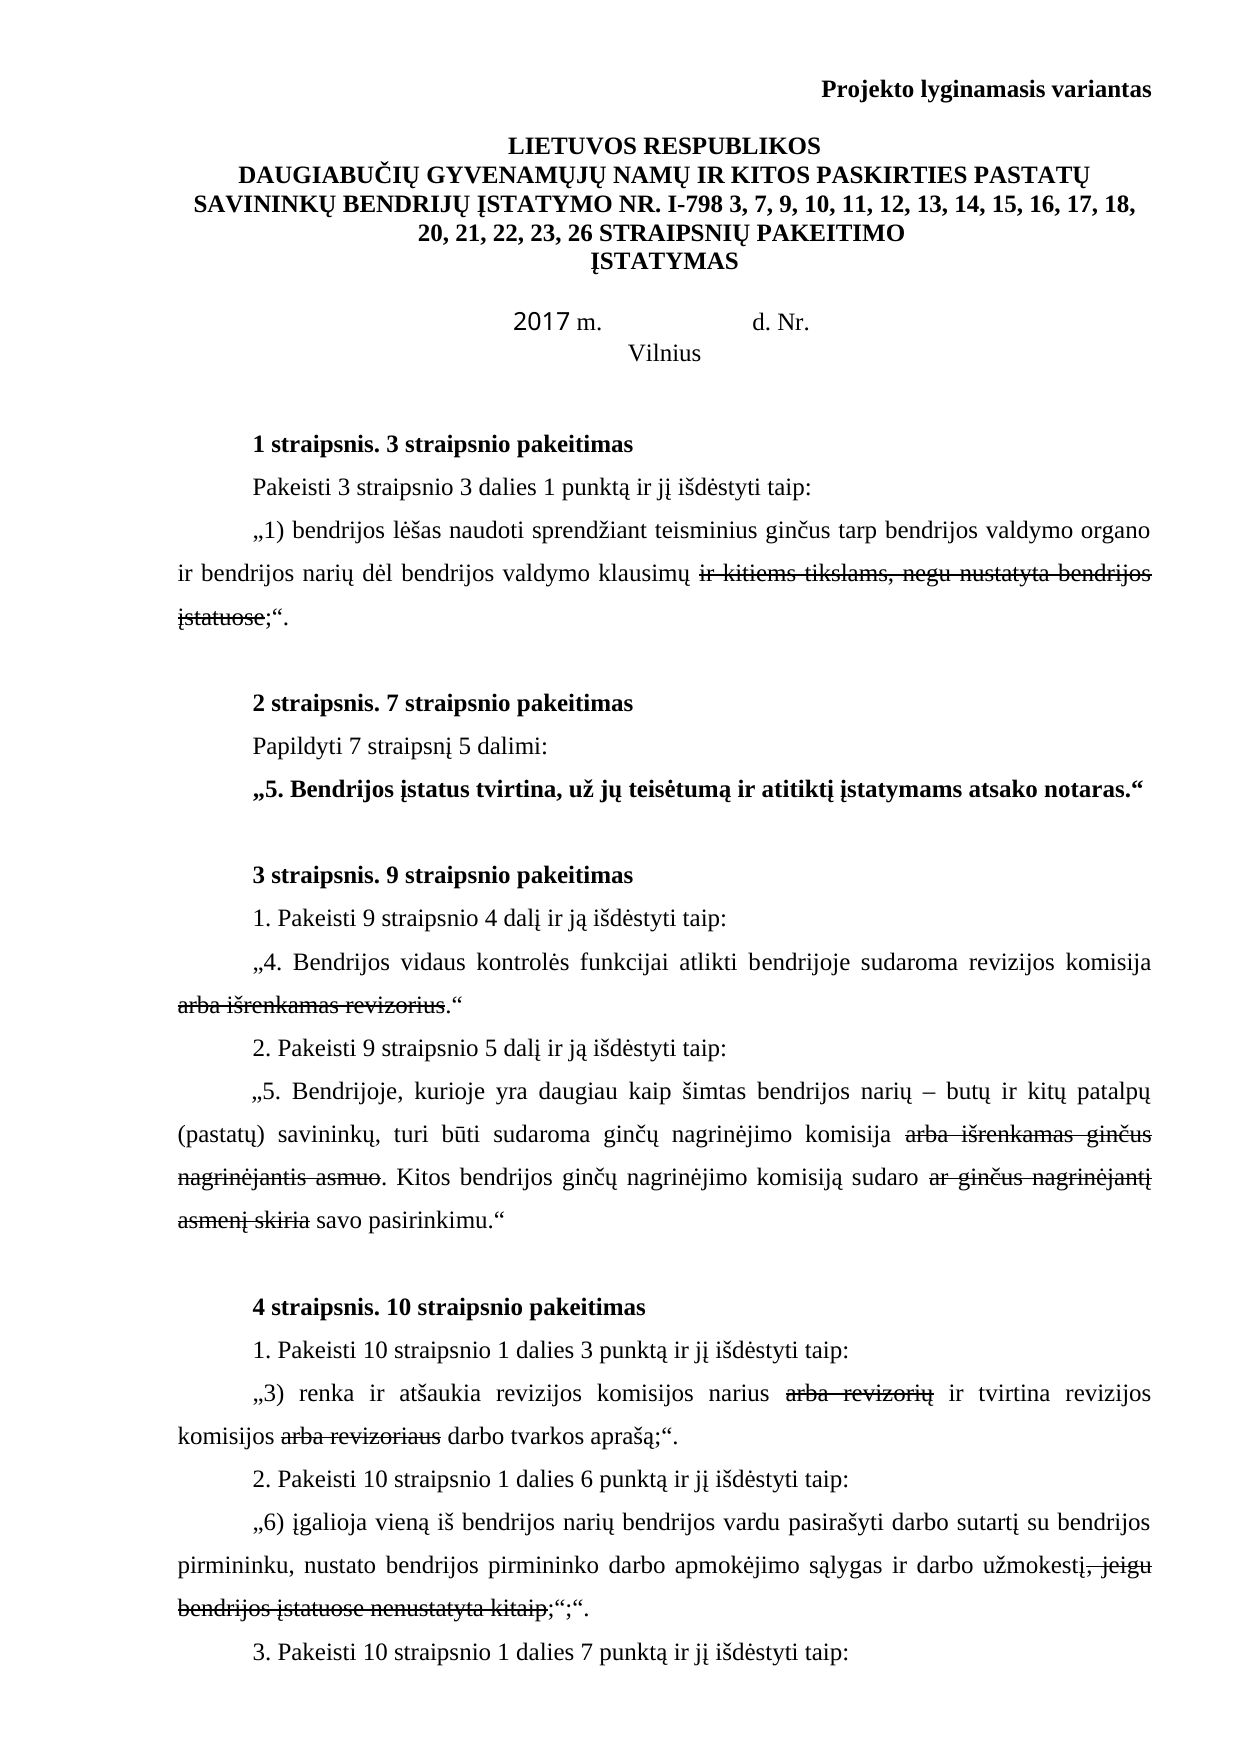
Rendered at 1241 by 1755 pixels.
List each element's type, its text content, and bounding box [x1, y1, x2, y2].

text 3. Pakeisti 10 straipsnio 1 dalies 7 punktą ir jį išdėstyti taip: [177, 1637, 1152, 1665]
text 2. Pakeisti 9 straipsnio 5 dalį ir ją išdėstyti taip: [177, 1033, 1152, 1062]
text 2. Pakeisti 10 straipsnio 1 dalies 6 punktą ir jį išdėstyti taip: [177, 1464, 1152, 1493]
text „3) renka ir atšaukia revizijos komisijos narius arba revizorių ir tvirtina revizijos komisijos arba revizoriaus darbo tvarkos aprašą;“. [177, 1378, 1152, 1450]
text ĮSTATYMAS [177, 246, 1152, 275]
text 2 straipsnis. 7 straipsnio pakeitimas [177, 688, 1152, 717]
text „5. Bendrijos įstatus tvirtina, už jų teisėtumą ir atitiktį įstatymams atsako notaras.“ [177, 774, 1152, 803]
text Papildyti 7 straipsnį 5 dalimi: [177, 731, 1152, 760]
text DAUGIABUČIŲ GYVENAMŲJŲ NAMŲ IR KITOS PASKIRTIES PASTATŲ SAVININKŲ BENDRIJŲ ĮSTATYMO NR. I-798 3, 7, 9, 10, 11, 12, 13, 14, 15, 16, 17, 18, 20, 21, 22, 23, 26 STRAIPSNIŲ PAKEITIMO [177, 160, 1152, 246]
text „6) įgalioja vieną iš bendrijos narių bendrijos vardu pasirašyti darbo sutartį su bendrijos pirmininku, nustato bendrijos pirmininko darbo apmokėjimo sąlygas ir darbo užmokestį, jeigu bendrijos įstatuose nenustatyta kitaip;“;“. [177, 1507, 1152, 1622]
text 4 straipsnis. 10 straipsnio pakeitimas [177, 1292, 1152, 1320]
text Projekto lyginamasis variantas [177, 74, 1152, 103]
text „4. Bendrijos vidaus kontrolės funkcijai atlikti bendrijoje sudaroma revizijos komisija arba išrenkamas revizorius.“ [177, 947, 1152, 1018]
text Pakeisti 3 straipsnio 3 dalies 1 punktą ir jį išdėstyti taip: [177, 472, 1152, 501]
text 1 straipsnis. 3 straipsnio pakeitimas [177, 429, 1152, 458]
text 2017 m. d. Nr. Vilnius [177, 304, 1152, 367]
text 3 straipsnis. 9 straipsnio pakeitimas [177, 860, 1152, 889]
text LIETUVOS RESPUBLIKOS [177, 131, 1152, 160]
text 1. Pakeisti 9 straipsnio 4 dalį ir ją išdėstyti taip: [177, 903, 1152, 932]
text „1) bendrijos lėšas naudoti sprendžiant teisminius ginčus tarp bendrijos valdymo organo ir bendrijos narių dėl bendrijos valdymo klausimų ir kitiems tikslams, negu nustatyta bendrijos įstatuose;“. [177, 515, 1152, 630]
text 1. Pakeisti 10 straipsnio 1 dalies 3 punktą ir jį išdėstyti taip: [177, 1335, 1152, 1363]
text „5. Bendrijoje, kurioje yra daugiau kaip šimtas bendrijos narių – butų ir kitų patalpų (pastatų) savininkų, turi būti sudaroma ginčų nagrinėjimo komisija arba išrenkamas ginčus nagrinėjantis asmuo. Kitos bendrijos ginčų nagrinėjimo komisiją sudaro ar ginčus nagrinėjantį asmenį skiria savo pasirinkimu.“ [177, 1076, 1152, 1234]
